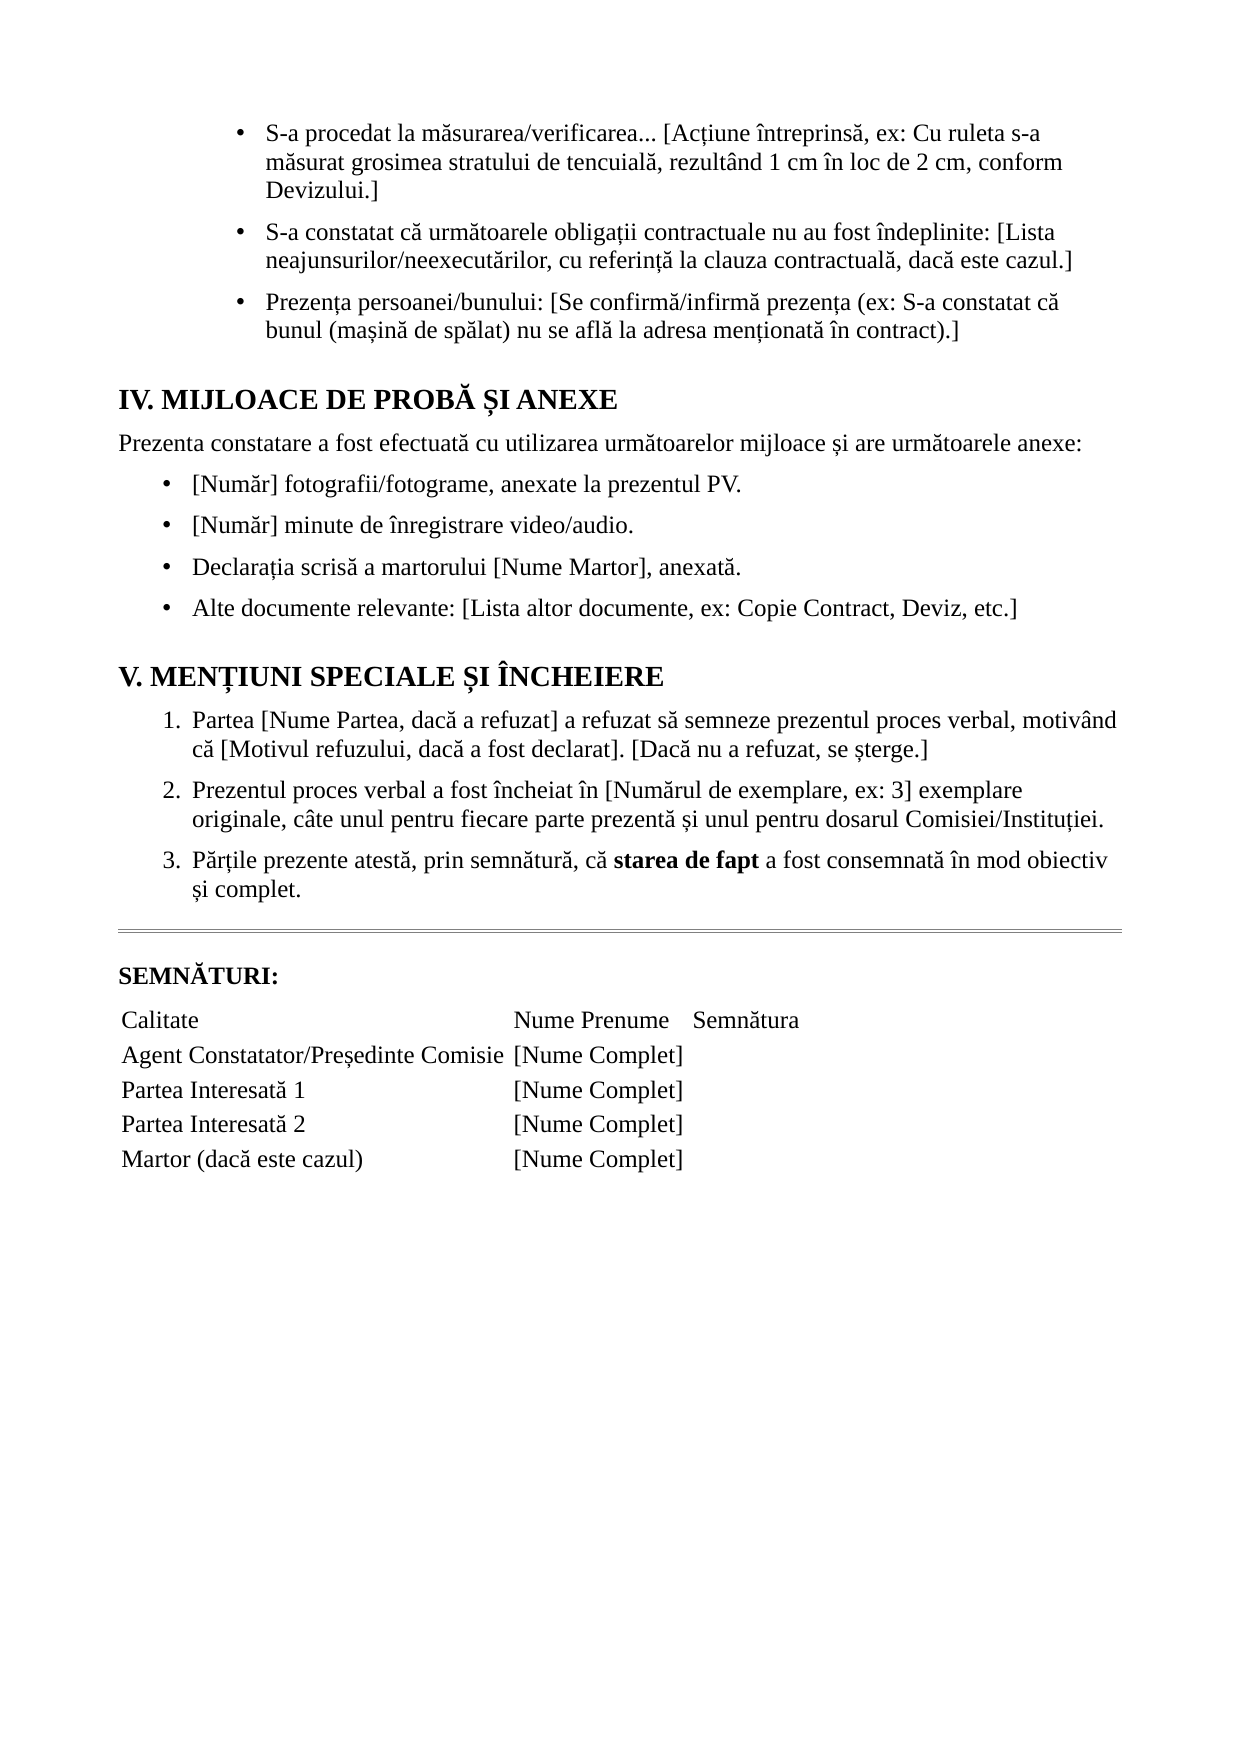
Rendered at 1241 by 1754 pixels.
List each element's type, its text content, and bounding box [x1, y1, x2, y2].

list Prezența persoanei/bunului: [Se confirmă/infirmă prezența (ex: S-a constatat că bunul (mașină de spălat) nu se află la adresa menționată în contract).] [236, 287, 1122, 344]
table_cell [Nume Complet] [510, 1106, 689, 1141]
table_header Calitate [118, 1003, 510, 1037]
list Partea [Nume Partea, dacă a refuzat] a refuzat să semneze prezentul proces verbal, motivând că [Motivul refuzului, dacă a fost declarat]. [Dacă nu a refuzat, se șterge.] [162, 705, 1122, 763]
table_cell Agent Constatator/Președinte Comisie [118, 1037, 510, 1072]
list Prezentul proces verbal a fost încheiat în [Numărul de exemplare, ex: 3] exemplare originale, câte unul pentru fiecare parte prezentă și unul pentru dosarul Comisiei/Instituției. [162, 775, 1122, 833]
list S-a constatat că următoarele obligații contractuale nu au fost îndeplinite: [Lista neajunsurilor/neexecutărilor, cu referință la clauza contractuală, dacă este cazul.] [236, 217, 1122, 274]
list Alte documente relevante: [Lista altor documente, ex: Copie Contract, Deviz, etc.] [162, 593, 1122, 622]
table_header Nume Prenume [510, 1003, 689, 1037]
list [Număr] fotografii/fotograme, anexate la prezentul PV. [162, 469, 1122, 498]
table_cell [689, 1141, 811, 1176]
text SEMNĂTURI: [118, 961, 1122, 990]
table_header Semnătura [689, 1003, 811, 1037]
table_cell [689, 1106, 811, 1141]
list Declarația scrisă a martorului [Nume Martor], anexată. [162, 552, 1122, 580]
subtitle IV. MIJLOACE DE PROBĂ ȘI ANEXE [118, 382, 1122, 415]
table_cell [689, 1072, 811, 1106]
table_cell [Nume Complet] [510, 1141, 689, 1176]
list Părțile prezente atestă, prin semnătură, că starea de fapt a fost consemnată în mod obiectiv și complet. [162, 845, 1122, 903]
subtitle V. MENȚIUNI SPECIALE ȘI ÎNCHEIERE [118, 659, 1122, 693]
table_cell [689, 1037, 811, 1072]
table_cell Partea Interesată 2 [118, 1106, 510, 1141]
table_cell [Nume Complet] [510, 1072, 689, 1106]
list S-a procedat la măsurarea/verificarea... [Acțiune întreprinsă, ex: Cu ruleta s-a măsurat grosimea stratului de tencuială, rezultând 1 cm în loc de 2 cm, conform Devizului.] [236, 118, 1122, 204]
list [Număr] minute de înregistrare video/audio. [162, 510, 1122, 539]
table_cell Partea Interesată 1 [118, 1072, 510, 1106]
text Prezenta constatare a fost efectuată cu utilizarea următoarelor mijloace și are următoarele anexe: [118, 428, 1122, 457]
table_cell [Nume Complet] [510, 1037, 689, 1072]
table_cell Martor (dacă este cazul) [118, 1141, 510, 1176]
